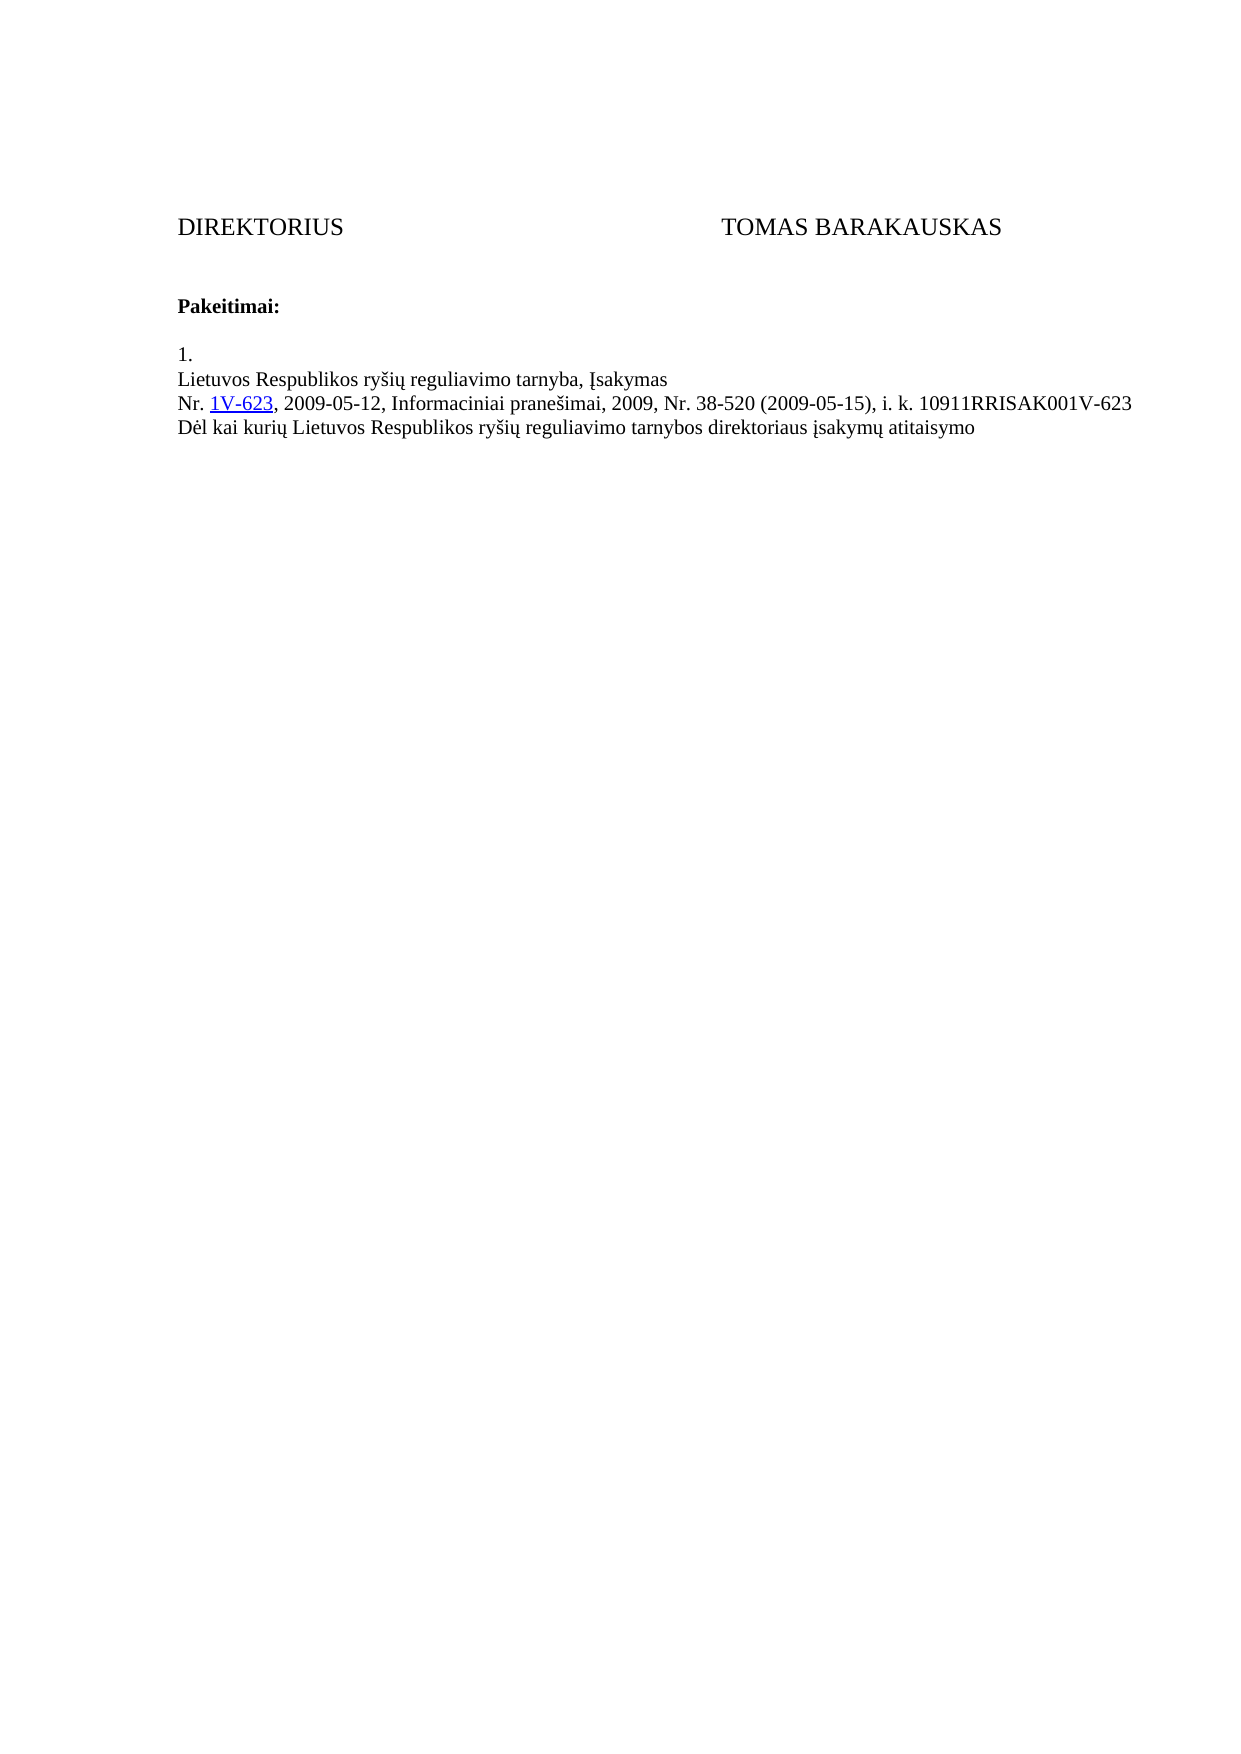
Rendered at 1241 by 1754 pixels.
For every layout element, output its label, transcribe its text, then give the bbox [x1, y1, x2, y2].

text Nr. 1V-623, 2009-05-12, Informaciniai pranešimai, 2009, Nr. 38-520 (2009-05-15), i. k. 10911RRISAK001V-623 [177, 391, 1181, 414]
text Pakeitimai: [177, 294, 1181, 318]
text Dėl kai kurių Lietuvos Respublikos ryšių reguliavimo tarnybos direktoriaus įsakymų atitaisymo [177, 414, 1181, 439]
text Lietuvos Respublikos ryšių reguliavimo tarnyba, Įsakymas [177, 366, 1181, 391]
text Direktorius Tomas Barakauskas [177, 212, 1181, 240]
text 1. [177, 342, 1181, 366]
